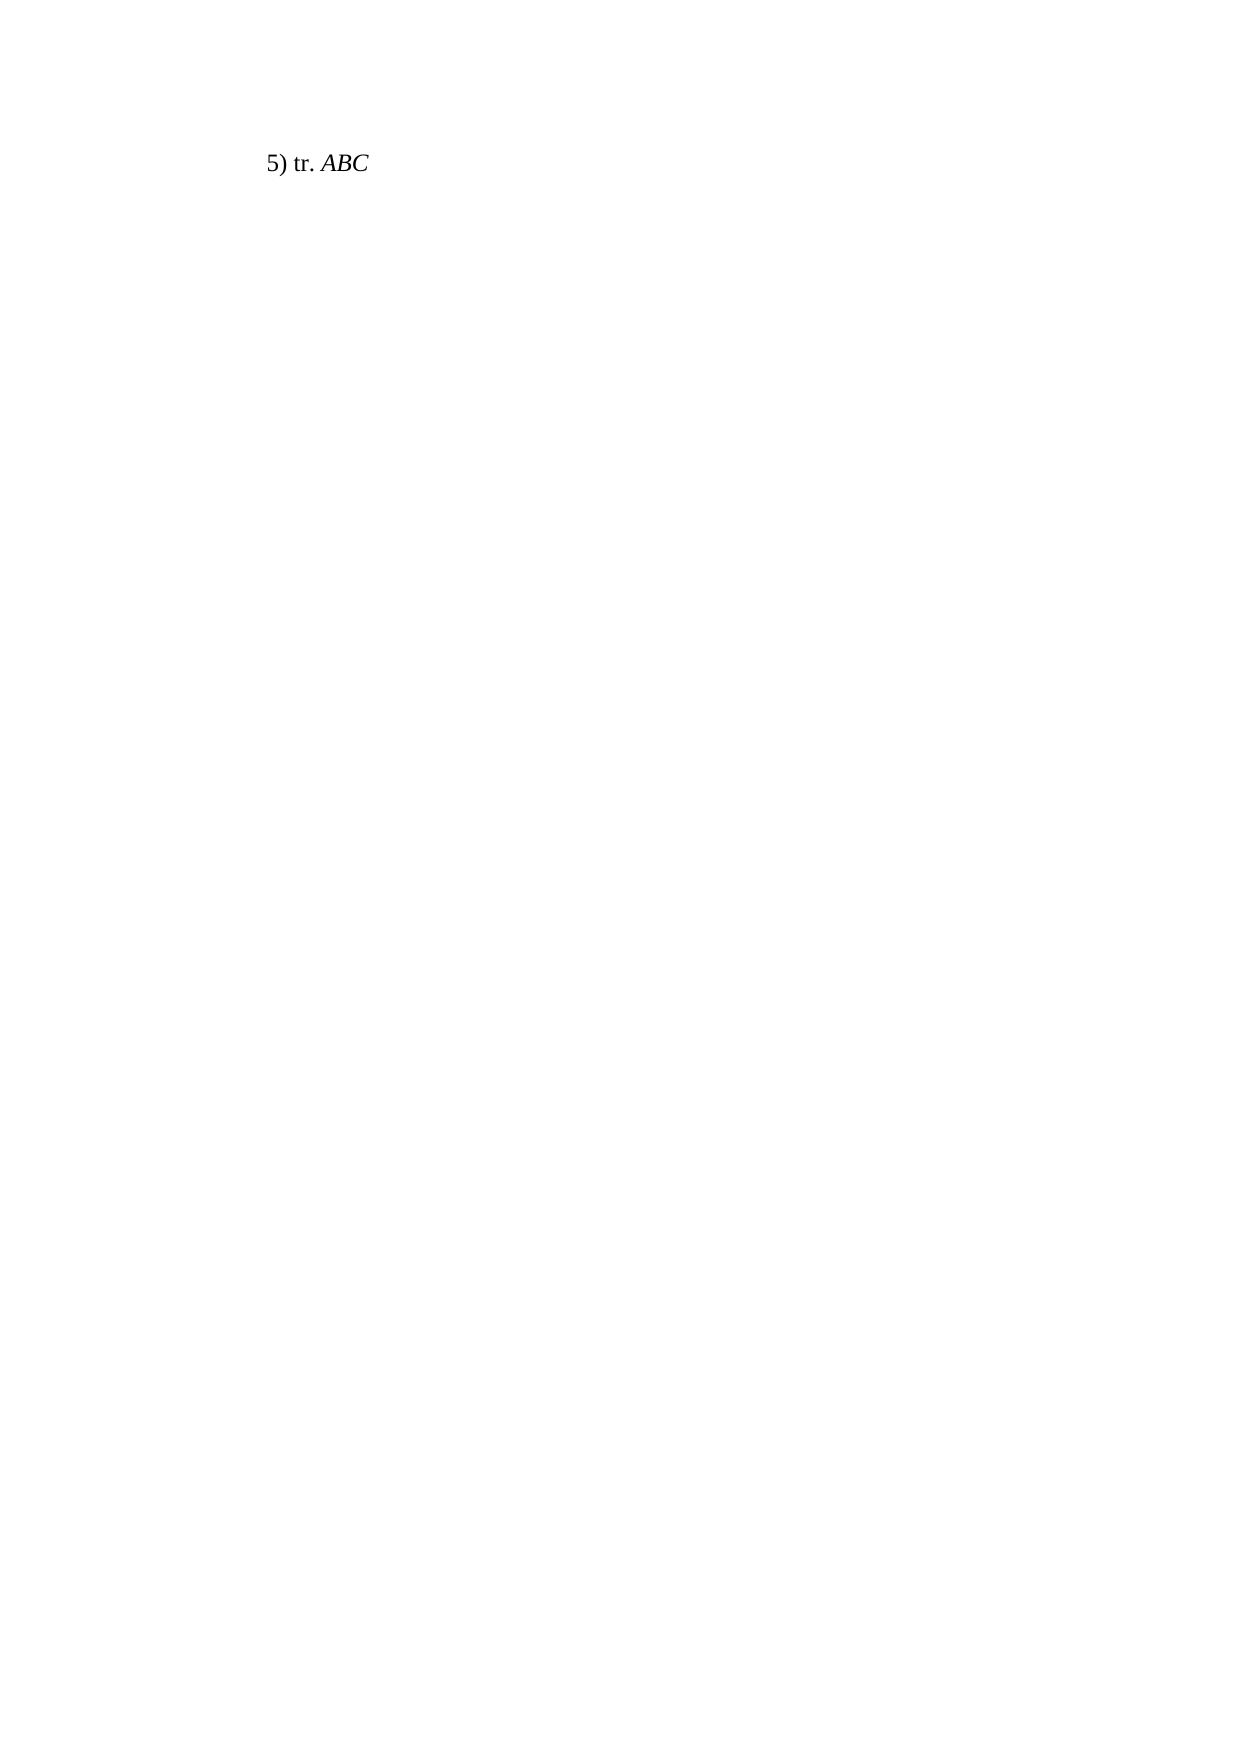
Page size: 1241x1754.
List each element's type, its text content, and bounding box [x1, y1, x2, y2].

text 5) tr. ABC [260, 148, 1093, 176]
